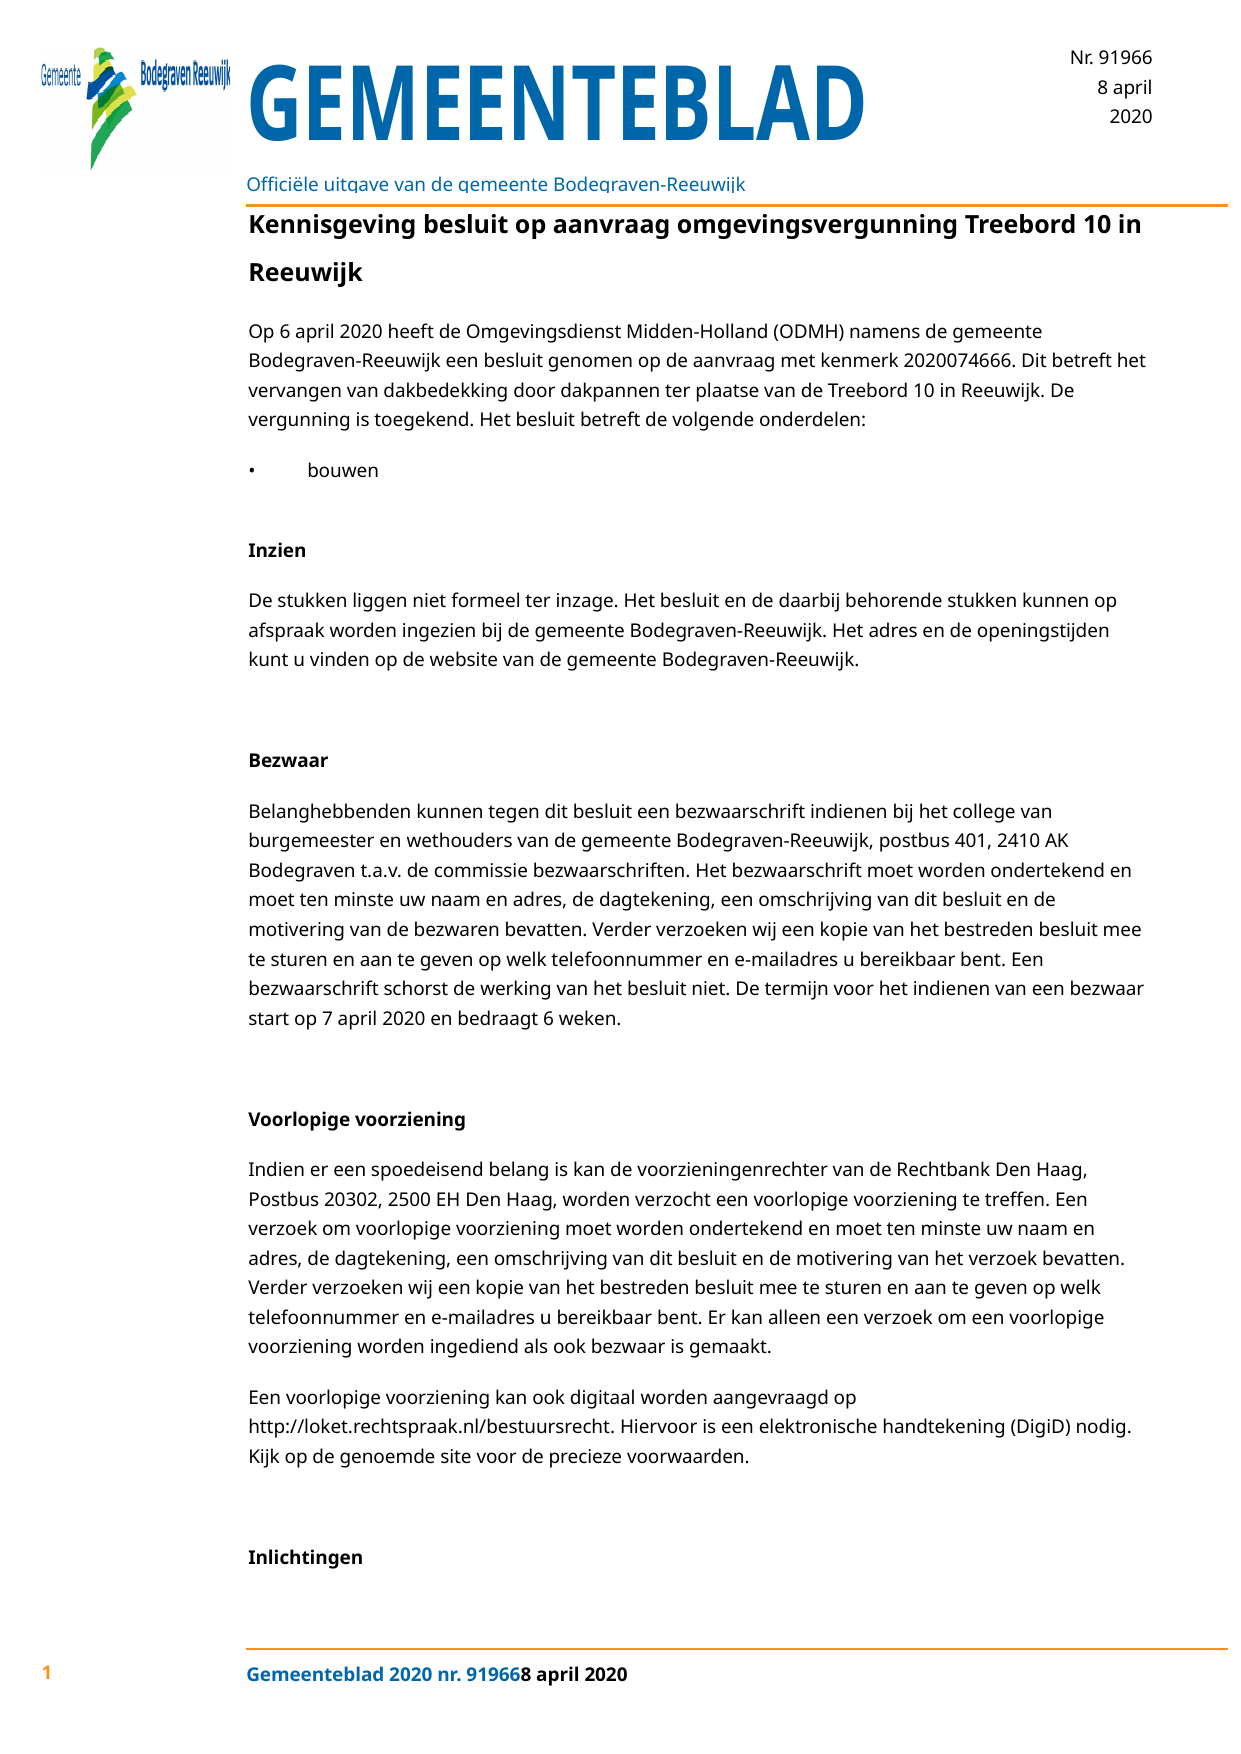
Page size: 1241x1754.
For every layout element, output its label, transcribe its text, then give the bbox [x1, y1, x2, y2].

list bouwen [248, 457, 1152, 483]
text Inzien [248, 537, 1152, 563]
text Kennisgeving besluit op aanvraag omgevingsvergunning Treebord 10 in Reeuwijk [248, 207, 1152, 288]
text Voorlopige voorziening [248, 1106, 1152, 1132]
text De stukken liggen niet formeel ter inzage. Het besluit en de daarbij behorende stukken kunnen op afspraak worden ingezien bij de gemeente Bodegraven-Reeuwijk. Het adres en de openingstijden kunt u vinden op de website van de gemeente Bodegraven-Reeuwijk. [248, 587, 1152, 672]
text Een voorlopige voorziening kan ook digitaal worden aangevraagd op http://loket.rechtspraak.nl/bestuursrecht. Hiervoor is een elektronische handtekening (DigiD) nodig. Kijk op de genoemde site voor de precieze voorwaarden. [248, 1384, 1152, 1469]
text Indien er een spoedeisend belang is kan de voorzieningenrechter van de Rechtbank Den Haag, Postbus 20302, 2500 EH Den Haag, worden verzocht een voorlopige voorziening te treffen. Een verzoek om voorlopige voorziening moet worden ondertekend en moet ten minste uw naam en adres, de dagtekening, een omschrijving van dit besluit en de motivering van het verzoek bevatten. Verder verzoeken wij een kopie van het bestreden besluit mee te sturen en aan te geven op welk telefoonnummer en e-mailadres u bereikbaar bent. Er kan alleen een verzoek om een voorlopige voorziening worden ingediend als ook bezwaar is gemaakt. [248, 1156, 1152, 1359]
text Belanghebbenden kunnen tegen dit besluit een bezwaarschrift indienen bij het college van burgemeester en wethouders van de gemeente Bodegraven-Reeuwijk, postbus 401, 2410 AK Bodegraven t.a.v. de commissie bezwaarschriften. Het bezwaarschrift moet worden ondertekend en moet ten minste uw naam en adres, de dagtekening, een omschrijving van dit besluit en de motivering van de bezwaren bevatten. Verder verzoeken wij een kopie van het bestreden besluit mee te sturen en aan te geven op welk telefoonnummer en e-mailadres u bereikbaar bent. Een bezwaarschrift schorst de werking van het besluit niet. De termijn voor het indienen van een bezwaar start op 7 april 2020 en bedraagt 6 weken. [248, 798, 1152, 1031]
text Op 6 april 2020 heeft de Omgevingsdienst Midden-Holland (ODMH) namens de gemeente Bodegraven-Reeuwijk een besluit genomen op de aanvraag met kenmerk 2020074666. Dit betreft het vervangen van dakbedekking door dakpannen ter plaatse van de Treebord 10 in Reeuwijk. De vergunning is toegekend. Het besluit betreft de volgende onderdelen: [248, 318, 1152, 432]
text Inlichtingen [248, 1544, 1152, 1570]
picture [41, 47, 231, 172]
text Bezwaar [248, 747, 1152, 773]
